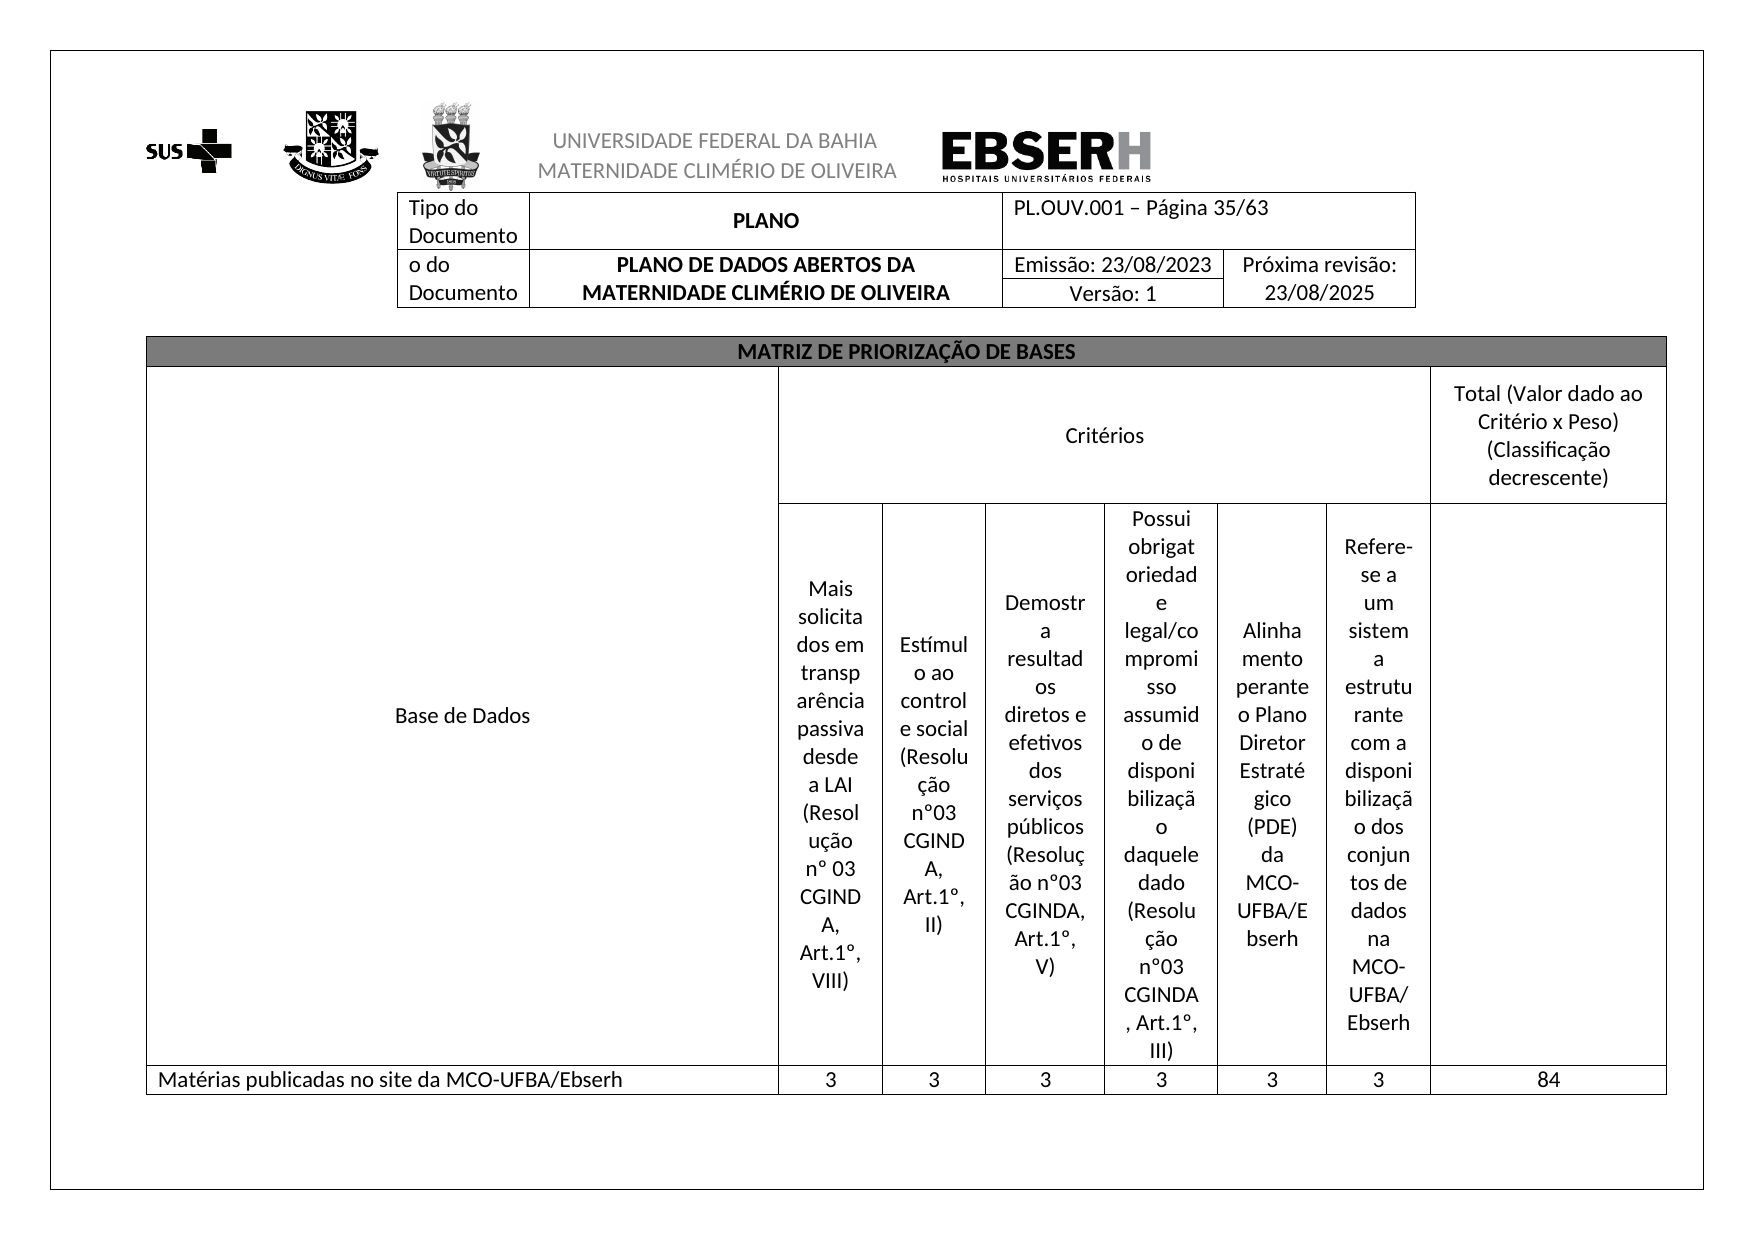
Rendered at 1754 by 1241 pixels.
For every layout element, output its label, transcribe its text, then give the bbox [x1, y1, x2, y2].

table_cell 3 [883, 1066, 985, 1093]
table_cell [1431, 504, 1666, 1064]
table_cell 3 [1218, 1066, 1326, 1093]
table_cell 3 [986, 1066, 1104, 1093]
table_cell 3 [1327, 1066, 1430, 1093]
table_cell Estímulo ao controle social (Resolução nº03 CGINDA, Art.1º, II) [883, 504, 985, 1064]
table_cell Matérias publicadas no site da MCO-UFBA/Ebserh [147, 1066, 778, 1093]
table_cell Possui obrigatoriedade legal/compromisso assumido de disponibilização daquele dado (Resolução nº03 CGINDA, Art.1º, III) [1105, 504, 1217, 1064]
table_cell Critérios [779, 367, 1430, 503]
table_cell 84 [1431, 1066, 1666, 1093]
table_cell Total (Valor dado ao Critério x Peso) (Classificação decrescente) [1431, 367, 1666, 503]
table_cell Alinhamento perante o Plano Diretor Estratégico (PDE) da MCO-UFBA/Ebserh [1218, 504, 1326, 1064]
table_cell 3 [779, 1066, 882, 1093]
table_cell Base de Dados [147, 367, 778, 1064]
table_cell 3 [1105, 1066, 1217, 1093]
table_cell Refere-se a um sistema estruturante com a disponibilização dos conjuntos de dados na MCO-UFBA/Ebserh [1327, 504, 1430, 1064]
table_cell Demostra resultados diretos e efetivos dos serviços públicos (Resolução nº03 CGINDA, Art.1º, V) [986, 504, 1104, 1064]
table_cell Mais solicitados em transparência passiva desde a LAI (Resolução nº 03 CGINDA, Art.1º, VIII) [779, 504, 882, 1064]
table_header MATRIZ DE PRIORIZAÇÃO DE BASES [147, 337, 1666, 366]
